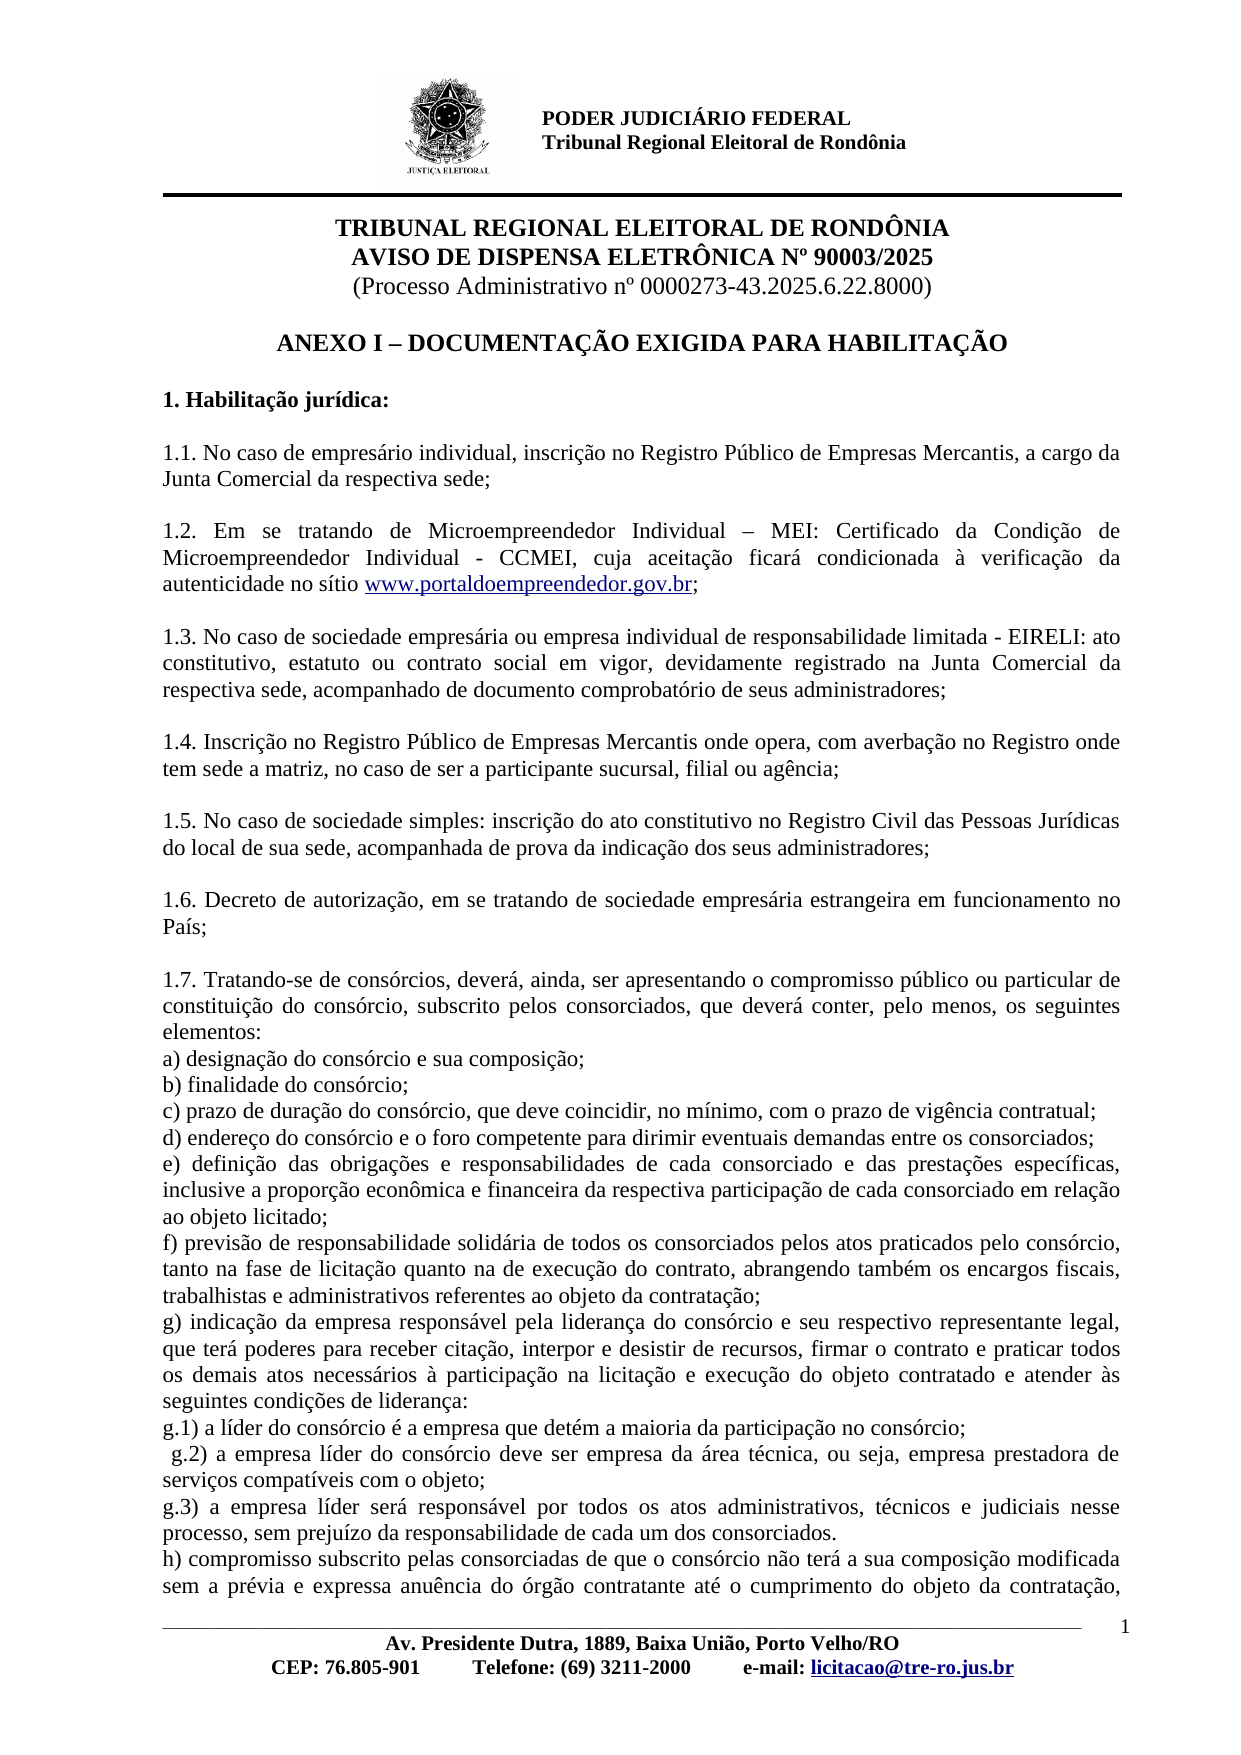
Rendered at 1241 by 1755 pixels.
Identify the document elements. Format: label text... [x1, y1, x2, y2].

text 1.7. Tratando-se de consórcios, deverá, ainda, ser apresentando o compromisso público ou particular de constituição do consórcio, subscrito pelos consorciados, que deverá conter, pelo menos, os seguintes elementos: [162, 966, 1122, 1045]
text 1. Habilitação jurídica: [162, 386, 1122, 412]
text g.2) a empresa líder do consórcio deve ser empresa da área técnica, ou seja, empresa prestadora de serviços compatíveis com o objeto; [162, 1440, 1122, 1493]
text b) finalidade do consórcio; [162, 1071, 1122, 1097]
text AVISO DE DISPENSA ELETRÔNICA Nº 90003/2025 [162, 242, 1122, 271]
text 1.3. No caso de sociedade empresária ou empresa individual de responsabilidade limitada - EIRELI: ato constitutivo, estatuto ou contrato social em vigor, devidamente registrado na Junta Comercial da respectiva sede, acompanhado de documento comprobatório de seus administradores; [162, 623, 1122, 702]
text g) indicação da empresa responsável pela liderança do consórcio e seu respectivo representante legal, que terá poderes para receber citação, interpor e desistir de recursos, firmar o contrato e praticar todos os demais atos necessários à participação na licitação e execução do objeto contratado e atender às seguintes condições de liderança: [162, 1308, 1122, 1414]
text TRIBUNAL REGIONAL ELEITORAL DE RONDÔNIA [162, 213, 1122, 242]
text c) prazo de duração do consórcio, que deve coincidir, no mínimo, com o prazo de vigência contratual; [162, 1097, 1122, 1124]
text d) endereço do consórcio e o foro competente para dirimir eventuais demandas entre os consorciados; [162, 1124, 1122, 1150]
text g.3) a empresa líder será responsável por todos os atos administrativos, técnicos e judiciais nesse processo, sem prejuízo da responsabilidade de cada um dos consorciados. [162, 1493, 1122, 1545]
text 1.5. No caso de sociedade simples: inscrição do ato constitutivo no Registro Civil das Pessoas Jurídicas do local de sua sede, acompanhada de prova da indicação dos seus administradores; [162, 807, 1122, 860]
text e) definição das obrigações e responsabilidades de cada consorciado e das prestações específicas, inclusive a proporção econômica e financeira da respectiva participação de cada consorciado em relação ao objeto licitado; [162, 1150, 1122, 1229]
text h) compromisso subscrito pelas consorciadas de que o consórcio não terá a sua composição modificada sem a prévia e expressa anuência do órgão contratante até o cumprimento do objeto da contratação, [162, 1545, 1122, 1598]
text 1.6. Decreto de autorização, em se tratando de sociedade empresária estrangeira em funcionamento no País; [162, 887, 1122, 939]
text a) designação do consórcio e sua composição; [162, 1045, 1122, 1071]
text ANEXO I – DOCUMENTAÇÃO EXIGIDA PARA HABILITAÇÃO [162, 328, 1122, 357]
text g.1) a líder do consórcio é a empresa que detém a maioria da participação no consórcio; [162, 1414, 1122, 1440]
text 1.4. Inscrição no Registro Público de Empresas Mercantis onde opera, com averbação no Registro onde tem sede a matriz, no caso de ser a participante sucursal, filial ou agência; [162, 728, 1122, 781]
text 1.2. Em se tratando de Microempreendedor Individual – MEI: Certificado da Condição de Microempreendedor Individual - CCMEI, cuja aceitação ficará condicionada à verificação da autenticidade no sítio www.portaldoempreendedor.gov.br; [162, 518, 1122, 597]
text 1.1. No caso de empresário individual, inscrição no Registro Público de Empresas Mercantis, a cargo da Junta Comercial da respectiva sede; [162, 438, 1122, 491]
text (Processo Administrativo nº 0000273-43.2025.6.22.8000) [162, 271, 1122, 299]
text f) previsão de responsabilidade solidária de todos os consorciados pelos atos praticados pelo consórcio, tanto na fase de licitação quanto na de execução do contrato, abrangendo também os encargos fiscais, trabalhistas e administrativos referentes ao objeto da contratação; [162, 1229, 1122, 1308]
